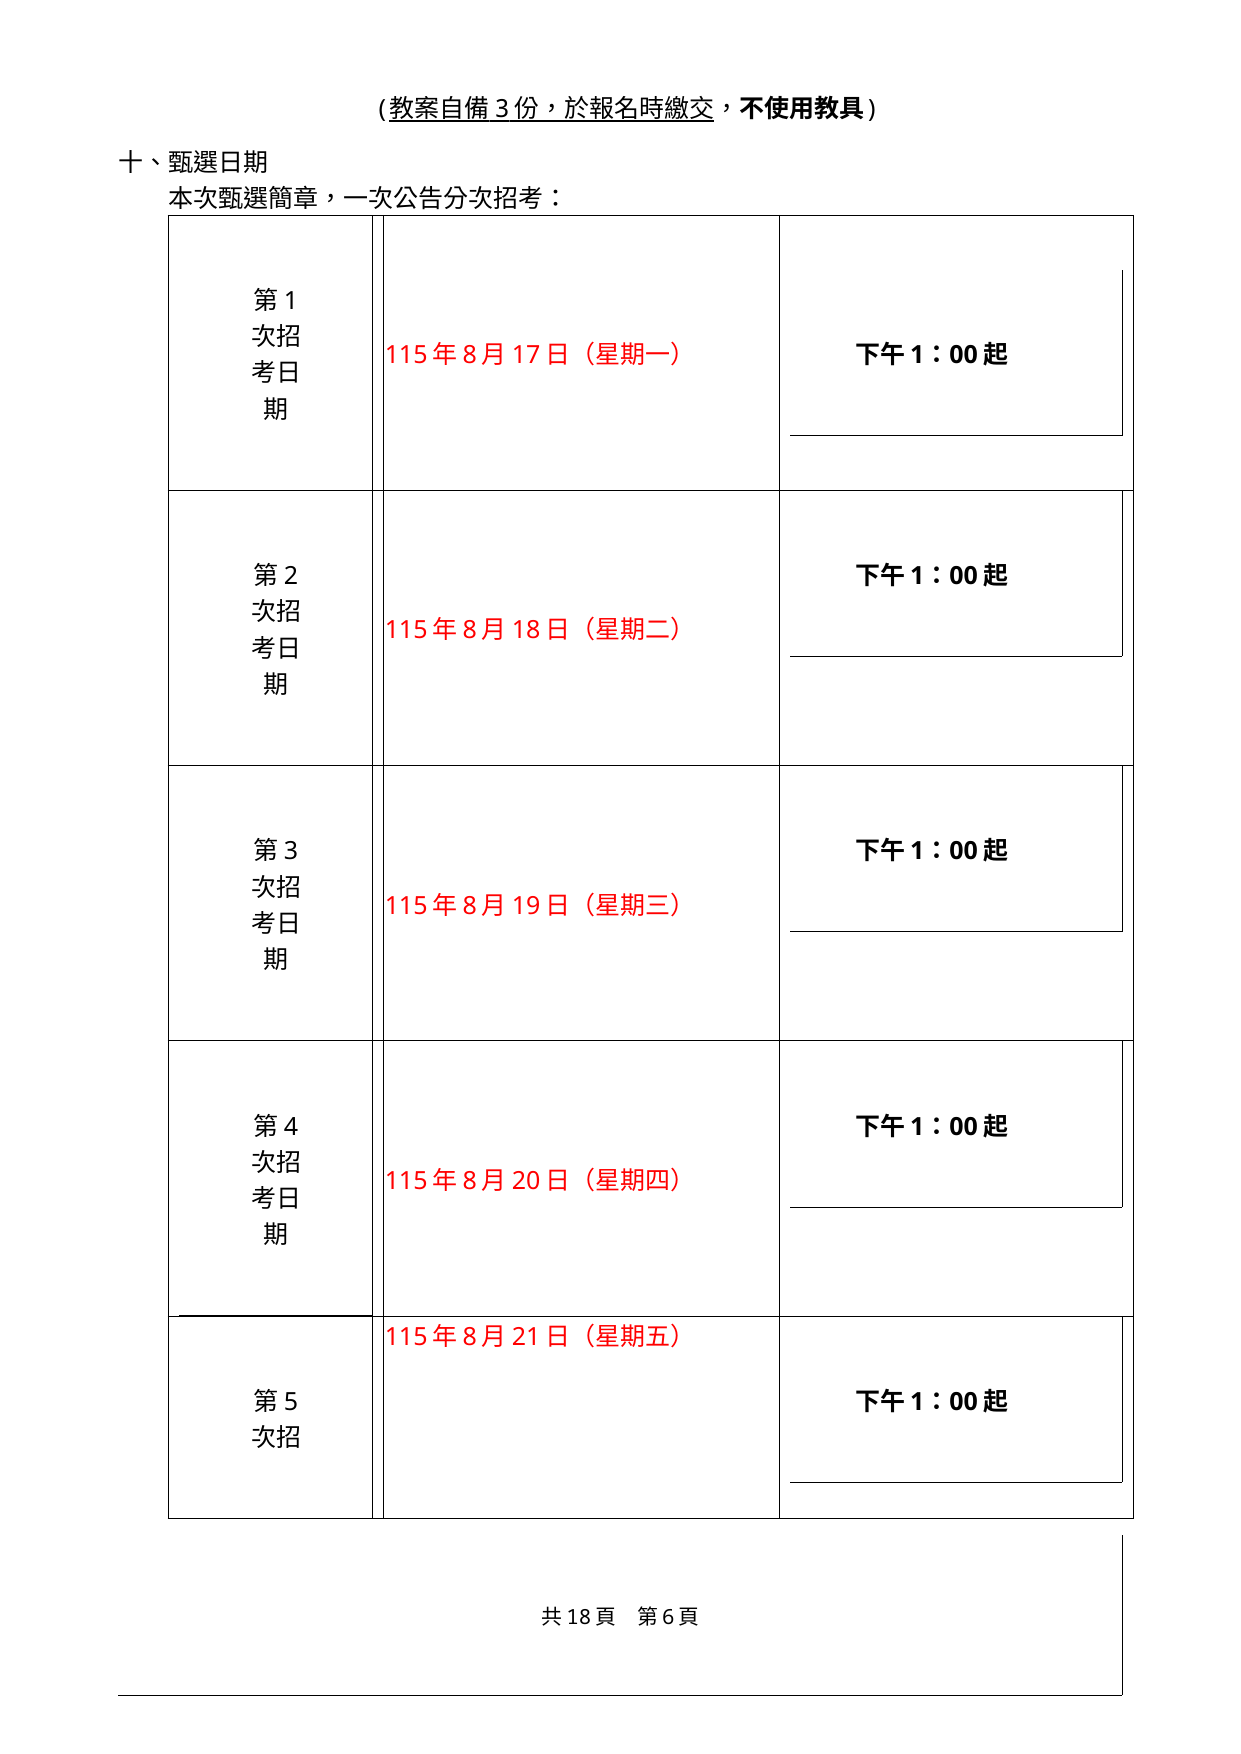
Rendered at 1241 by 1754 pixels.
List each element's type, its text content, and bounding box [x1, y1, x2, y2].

table_cell 下午1：00起 [780, 491, 1133, 765]
table_cell 115年8月18日（星期二） [384, 491, 779, 765]
table_cell 第3次招考日期 [169, 766, 372, 1040]
text 十、甄選日期 [118, 142, 1122, 178]
table_cell 下午1：00起 [780, 766, 1133, 1040]
text 本次甄選簡章，一次公告分次招考： [168, 178, 1122, 215]
table_header [373, 216, 383, 490]
table_cell 下午1：00起 [780, 1317, 1133, 1518]
table_cell 115年8月20日（星期四） [384, 1041, 779, 1316]
text (教案自備3份，於報名時繳交，不使用教具) [309, 89, 1122, 125]
table_cell 115年8月21日（星期五） [384, 1317, 779, 1518]
table_header 115年8月17日（星期一） [384, 216, 779, 490]
table_cell [373, 1317, 383, 1518]
table_header 第1次招考日期 [169, 216, 372, 490]
table_cell 第5次招 [169, 1317, 372, 1518]
table_header 下午1：00起 [780, 216, 1133, 490]
table_cell [373, 1041, 383, 1316]
table_cell [373, 766, 383, 1040]
table_cell [373, 491, 383, 765]
table_cell 下午1：00起 [780, 1041, 1133, 1316]
table_cell 115年8月19日（星期三） [384, 766, 779, 1040]
table_cell 第4次招考日期 [169, 1041, 372, 1316]
table_cell 第2次招考日期 [169, 491, 372, 765]
